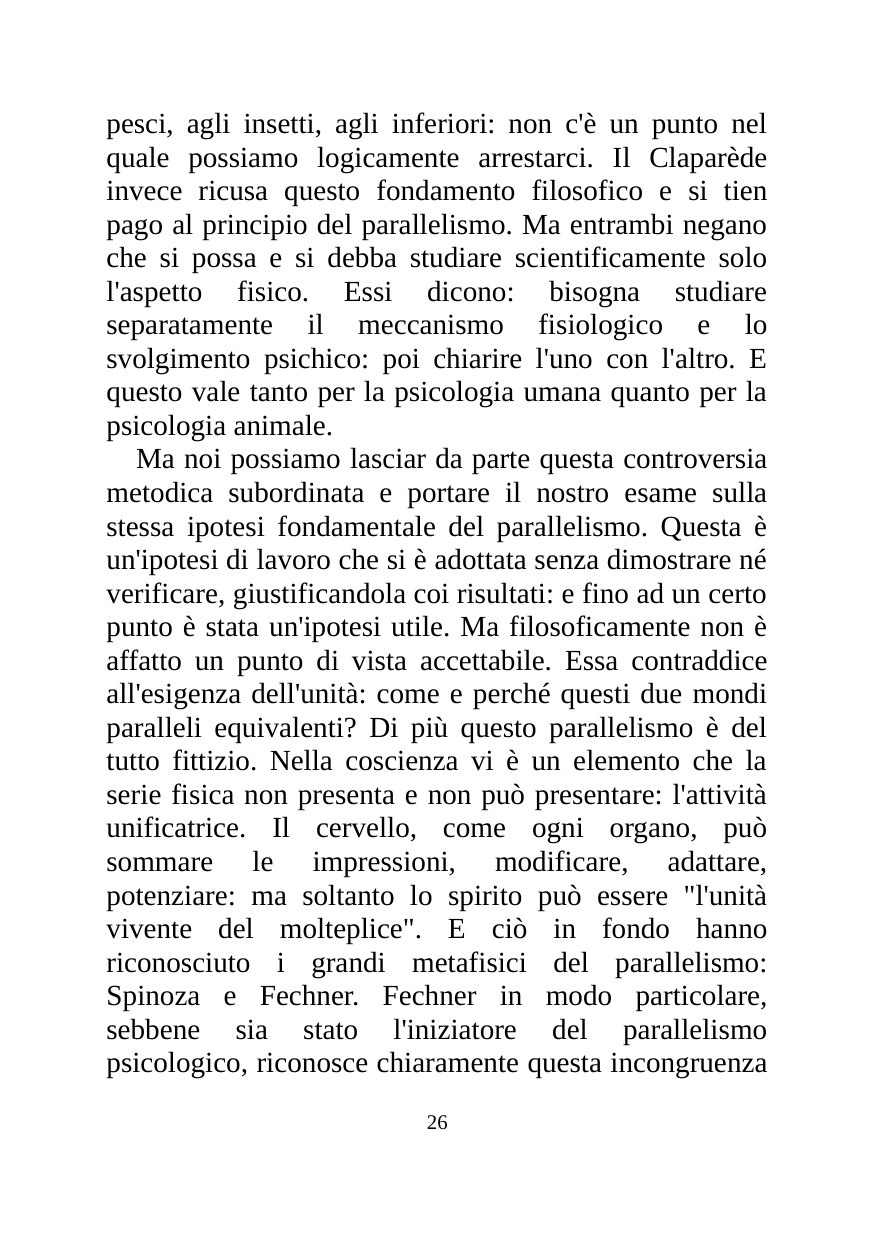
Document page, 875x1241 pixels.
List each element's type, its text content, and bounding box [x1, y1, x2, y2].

text Ma noi possiamo lasciar da parte questa controversia metodica subordinata e portare il nostro esame sulla stessa ipotesi fondamentale del parallelismo. Questa è un'ipotesi di lavoro che si è adottata senza dimostrare né verificare, giustificandola coi risultati: e fino ad un certo punto è stata un'ipotesi utile. Ma filosoficamente non è affatto un punto di vista accettabile. Essa contraddice all'esigenza dell'unità: come e perché questi due mondi paralleli equivalenti? Di più questo parallelismo è del tutto fittizio. Nella coscienza vi è un elemento che la serie fisica non presenta e non può presentare: l'attività unificatrice. Il cervello, come ogni organo, può sommare le impressioni, modificare, adattare, potenziare: ma soltanto lo spirito può essere "l'unità vivente del molteplice". E ciò in fondo hanno riconosciuto i grandi metafisici del parallelismo: Spinoza e Fechner. Fechner in modo particolare, sebbene sia stato l'iniziatore del parallelismo psicologico, riconosce chiaramente questa incongruenza [106, 442, 768, 1079]
text pesci, agli insetti, agli inferiori: non c'è un punto nel quale possiamo logicamente arrestarci. Il Claparède invece ricusa questo fondamento filosofico e si tien pago al principio del parallelismo. Ma entrambi negano che si possa e si debba studiare scientificamente solo l'aspetto fisico. Essi dicono: bisogna studiare separatamente il meccanismo fisiologico e lo svolgimento psichico: poi chiarire l'uno con l'altro. E questo vale tanto per la psicologia umana quanto per la psicologia animale. [106, 106, 768, 442]
